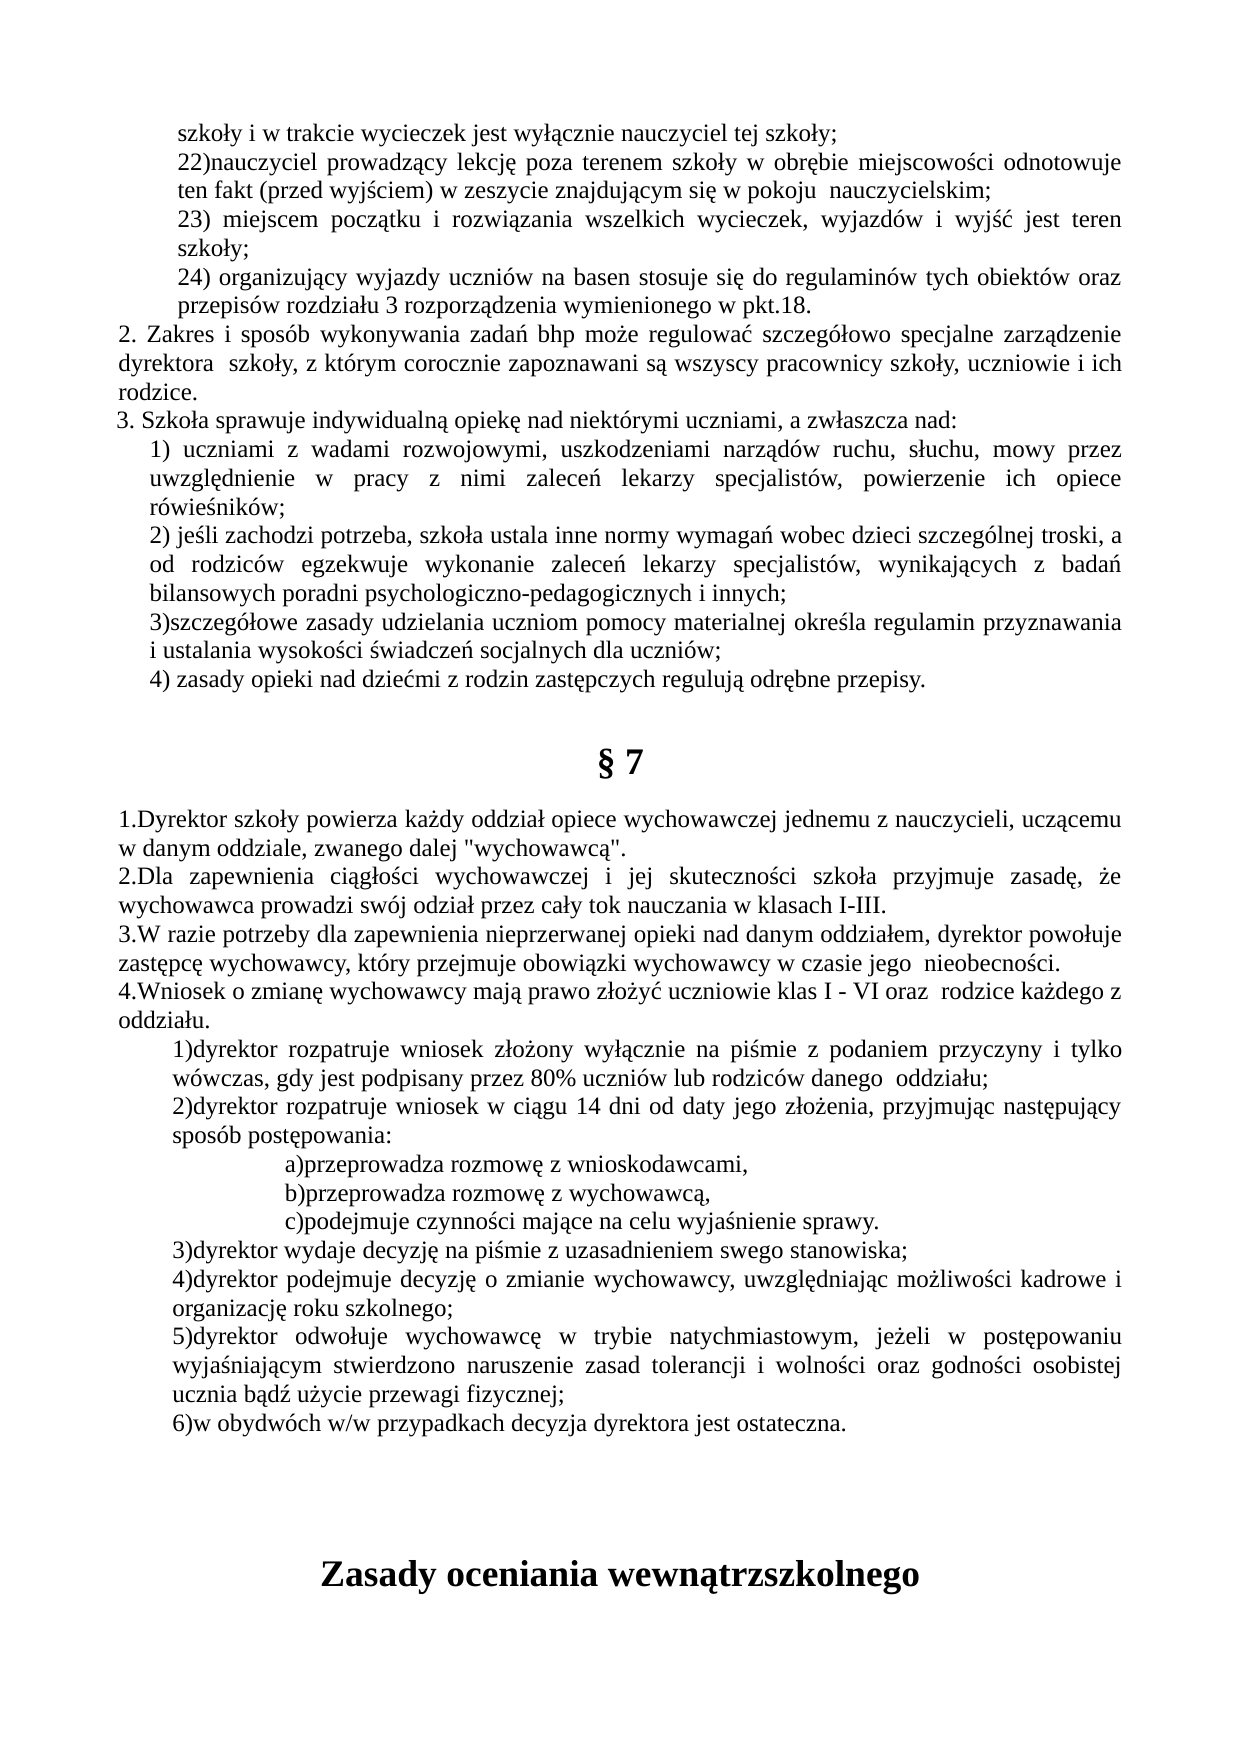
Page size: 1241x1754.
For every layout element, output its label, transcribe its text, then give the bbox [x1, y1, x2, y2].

list miejscem początku i rozwiązania wszelkich wycieczek, wyjazdów i wyjść jest teren szkoły; [177, 204, 1122, 262]
list nauczyciel prowadzący lekcję poza terenem szkoły w obrębie miejscowości odnotowuje ten fakt (przed wyjściem) w zeszycie znajdującym się w pokoju nauczycielskim; [177, 147, 1122, 204]
text 3. Szkoła sprawuje indywidualną opiekę nad niektórymi uczniami, a zwłaszcza nad: [116, 406, 1122, 434]
list przeprowadza rozmowę z wychowawcą, [284, 1178, 1122, 1206]
list Wniosek o zmianę wychowawcy mają prawo złożyć uczniowie klas I - VI oraz rodzice każdego z oddziału. [118, 976, 1122, 1034]
list W razie potrzeby dla zapewnienia nieprzerwanej opieki nad danym oddziałem, dyrektor powołuje zastępcę wychowawcy, który przejmuje obowiązki wychowawcy w czasie jego nieobecności. [118, 919, 1122, 976]
list w obydwóch w/w przypadkach decyzja dyrektora jest ostateczna. [172, 1408, 1122, 1436]
list organizujący wyjazdy uczniów na basen stosuje się do regulaminów tych obiektów oraz przepisów rozdziału 3 rozporządzenia wymienionego w pkt.18. [177, 262, 1122, 319]
text Zasady oceniania wewnątrzszkolnego [118, 1551, 1122, 1594]
list szkoły i w trakcie wycieczek jest wyłącznie nauczyciel tej szkoły; [177, 118, 1122, 147]
list jeśli zachodzi potrzeba, szkoła ustala inne normy wymagań wobec dzieci szczególnej troski, a od rodziców egzekwuje wykonanie zaleceń lekarzy specjalistów, wynikających z badań bilansowych poradni psychologiczno-pedagogicznych i innych; [149, 521, 1122, 607]
list szczegółowe zasady udzielania uczniom pomocy materialnej określa regulamin przyznawania i ustalania wysokości świadczeń socjalnych dla uczniów; [149, 607, 1122, 664]
text 1) uczniami z wadami rozwojowymi, uszkodzeniami narządów ruchu, słuchu, mowy przez uwzględnienie w pracy z nimi zaleceń lekarzy specjalistów, powierzenie ich opiece rówieśników; [149, 434, 1122, 521]
list dyrektor rozpatruje wniosek w ciągu 14 dni od daty jego złożenia, przyjmując następujący sposób postępowania: [172, 1091, 1122, 1149]
list przeprowadza rozmowę z wnioskodawcami, [284, 1149, 1122, 1178]
list dyrektor podejmuje decyzję o zmianie wychowawcy, uwzględniając możliwości kadrowe i organizację roku szkolnego; [172, 1264, 1122, 1321]
text 2. Zakres i sposób wykonywania zadań bhp może regulować szczegółowo specjalne zarządzenie dyrektora szkoły, z którym corocznie zapoznawani są wszyscy pracownicy szkoły, uczniowie i ich rodzice. [118, 319, 1122, 406]
list podejmuje czynności mające na celu wyjaśnienie sprawy. [284, 1206, 1122, 1235]
list dyrektor odwołuje wychowawcę w trybie natychmiastowym, jeżeli w postępowaniu wyjaśniającym stwierdzono naruszenie zasad tolerancji i wolności oraz godności osobistej ucznia bądź użycie przewagi fizycznej; [172, 1321, 1122, 1408]
text § 7 [118, 739, 1122, 782]
list dyrektor rozpatruje wniosek złożony wyłącznie na piśmie z podaniem przyczyny i tylko wówczas, gdy jest podpisany przez 80% uczniów lub rodziców danego oddziału; [172, 1034, 1122, 1091]
list dyrektor wydaje decyzję na piśmie z uzasadnieniem swego stanowiska; [172, 1235, 1122, 1264]
list zasady opieki nad dziećmi z rodzin zastępczych regulują odrębne przepisy. [149, 664, 1122, 693]
list Dyrektor szkoły powierza każdy oddział opiece wychowawczej jednemu z nauczycieli, uczącemu w danym oddziale, zwanego dalej "wychowawcą". [118, 804, 1122, 861]
list Dla zapewnienia ciągłości wychowawczej i jej skuteczności szkoła przyjmuje zasadę, że wychowawca prowadzi swój odział przez cały tok nauczania w klasach I-III. [118, 861, 1122, 919]
